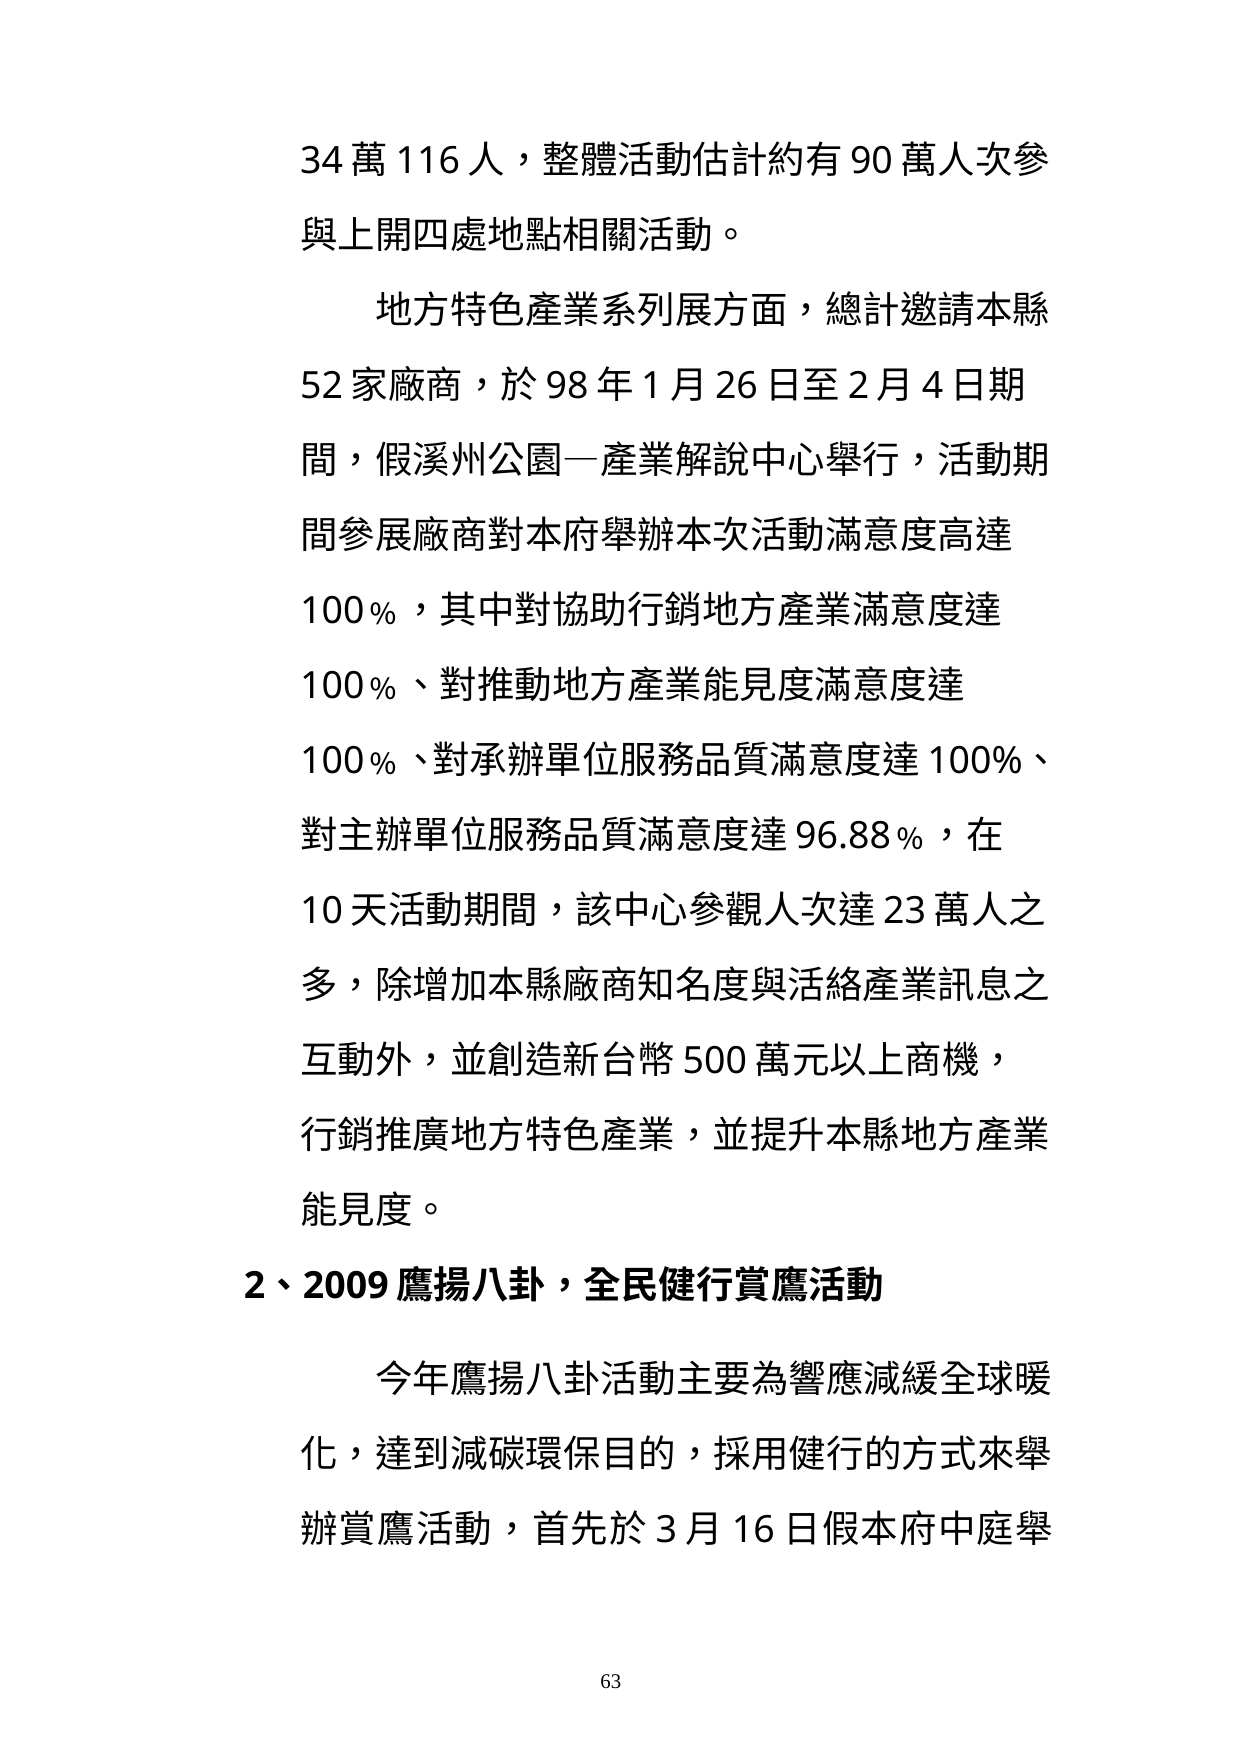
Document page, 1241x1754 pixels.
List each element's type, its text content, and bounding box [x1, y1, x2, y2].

text 本（98）年農曆春節期間，假田尾公路花園、溪州公園、明道大學旁及萬景藝苑辦理「2009花在彰化系列」活動，其中十天活動行銷本縣花卉園藝產業，溪州公園入園人數計34萬116人，整體活動估計約有90萬人次參與上開四處地點相關活動。 [300, 120, 1053, 270]
text 地方特色產業系列展方面，總計邀請本縣52家廠商，於98年1月26日至2月4日期間，假溪州公園—產業解說中心舉行，活動期間參展廠商對本府舉辦本次活動滿意度高達100﹪，其中對協助行銷地方產業滿意度達100﹪、對推動地方產業能見度滿意度達100﹪、對承辦單位服務品質滿意度達100%、對主辦單位服務品質滿意度達96.88﹪，在10天活動期間，該中心參觀人次達23萬人之多，除增加本縣廠商知名度與活絡產業訊息之互動外，並創造新台幣500萬元以上商機，行銷推廣地方特色產業，並提升本縣地方產業能見度。 [300, 270, 1053, 1245]
text 今年鷹揚八卦活動主要為響應減緩全球暖化，達到減碳環保目的，採用健行的方式來舉辦賞鷹活動，首先於3月16日假本府中庭舉 [300, 1339, 1053, 1564]
text 2、2009鷹揚八卦，全民健行賞鷹活動 [244, 1245, 1053, 1320]
